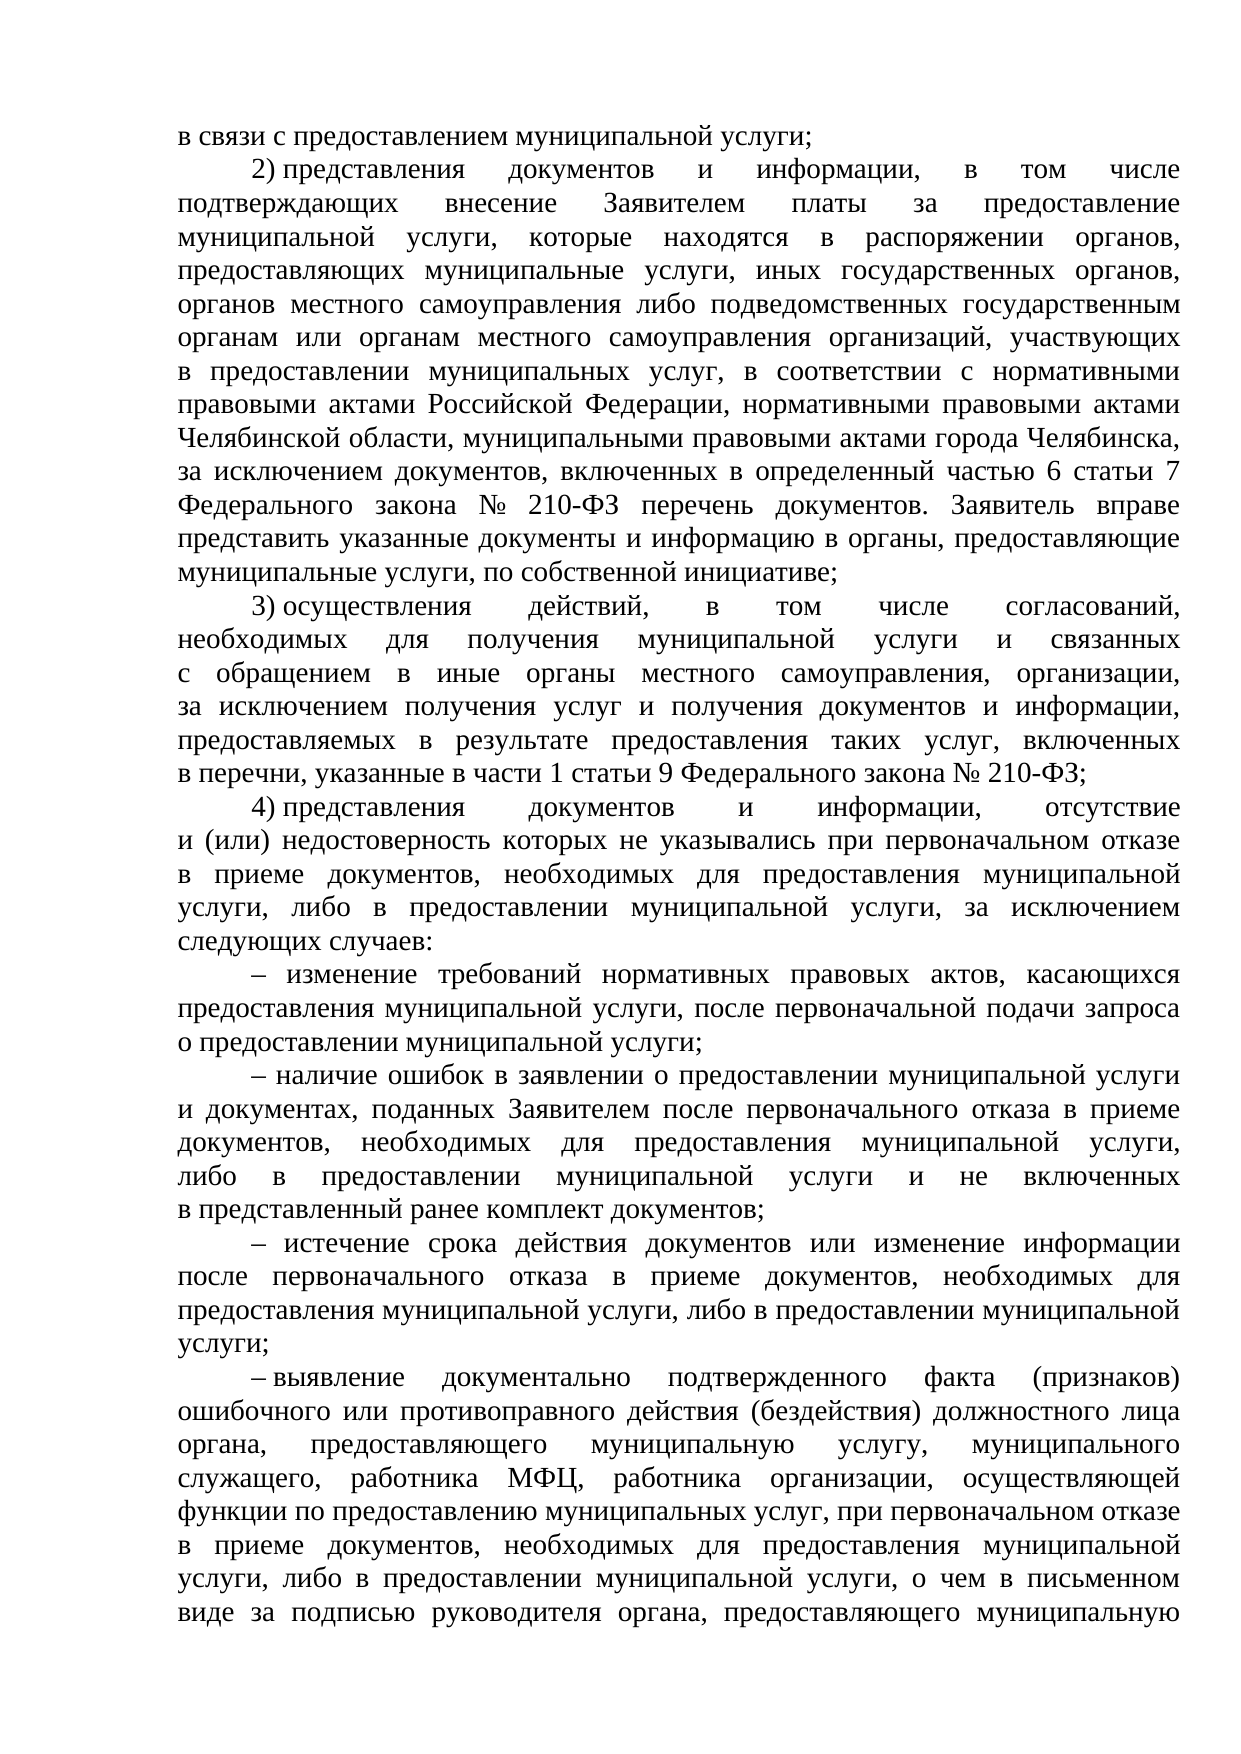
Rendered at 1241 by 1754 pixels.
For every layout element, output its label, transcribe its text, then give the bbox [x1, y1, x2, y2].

text 3) осуществления действий, в том числе согласований, необходимых для получения муниципальной услуги и связанных с обращением в иные органы местного самоуправления, организации, за исключением получения услуг и получения документов и информации, предоставляемых в результате предоставления таких услуг, включенных в перечни, указанные в части 1 статьи 9 Федерального закона № 210-ФЗ; [177, 588, 1181, 789]
text в связи с предоставлением муниципальной услуги; [177, 118, 1181, 152]
text – истечение срока действия документов или изменение информации после первоначального отказа в приеме документов, необходимых для предоставления муниципальной услуги, либо в предоставлении муниципальной услуги; [177, 1225, 1181, 1359]
text 4) представления документов и информации, отсутствие и (или) недостоверность которых не указывались при первоначальном отказе в приеме документов, необходимых для предоставления муниципальной услуги, либо в предоставлении муниципальной услуги, за исключением следующих случаев: [177, 789, 1181, 957]
text – выявление документально подтвержденного факта (признаков) ошибочного или противоправного действия (бездействия) должностного лица органа, предоставляющего муниципальную услугу, муниципального служащего, работника МФЦ, работника организации, осуществляющей функции по предоставлению муниципальных услуг, при первоначальном отказе в приеме документов, необходимых для предоставления муниципальной услуги, либо в предоставлении муниципальной услуги, о чем в письменном виде за подписью руководителя органа, предоставляющего муниципальную [177, 1359, 1181, 1627]
text 2) представления документов и информации, в том числе подтверждающих внесение Заявителем платы за предоставление муниципальной услуги, которые находятся в распоряжении органов, предоставляющих муниципальные услуги, иных государственных органов, органов местного самоуправления либо подведомственных государственным органам или органам местного самоуправления организаций, участвующих в предоставлении муниципальных услуг, в соответствии с нормативными правовыми актами Российской Федерации, нормативными правовыми актами Челябинской области, муниципальными правовыми актами города Челябинска, за исключением документов, включенных в определенный частью 6 статьи 7 Федерального закона № 210-ФЗ перечень документов. Заявитель вправе представить указанные документы и информацию в органы, предоставляющие муниципальные услуги, по собственной инициативе; [177, 152, 1181, 588]
text – изменение требований нормативных правовых актов, касающихся предоставления муниципальной услуги, после первоначальной подачи запроса о предоставлении муниципальной услуги; [177, 957, 1181, 1057]
text – наличие ошибок в заявлении о предоставлении муниципальной услуги и документах, поданных Заявителем после первоначального отказа в приеме документов, необходимых для предоставления муниципальной услуги, либо в предоставлении муниципальной услуги и не включенных в представленный ранее комплект документов; [177, 1057, 1181, 1225]
